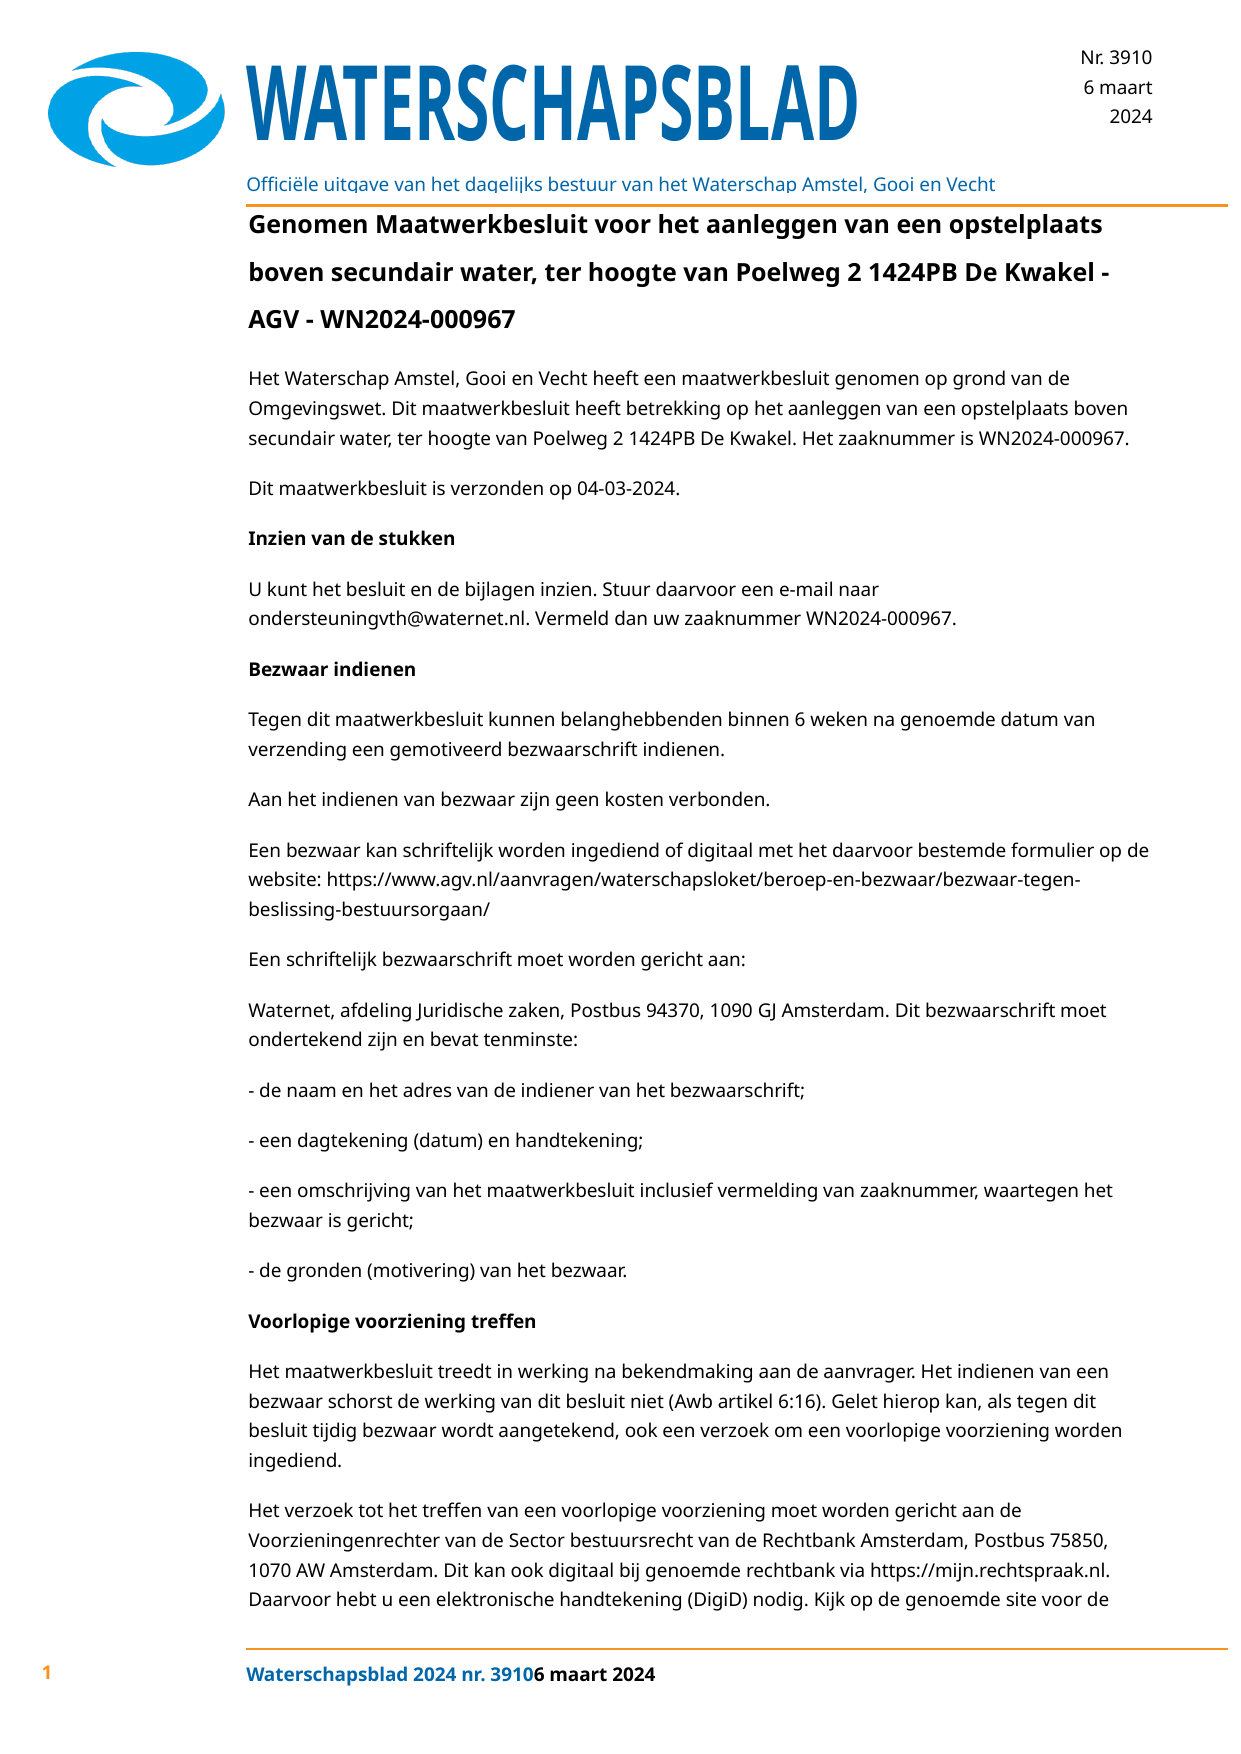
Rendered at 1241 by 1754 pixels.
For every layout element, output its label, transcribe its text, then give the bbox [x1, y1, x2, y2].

text - de naam en het adres van de indiener van het bezwaarschrift; [248, 1077, 1152, 1102]
text Het Waterschap Amstel, Gooi en Vecht heeft een maatwerkbesluit genomen op grond van de Omgevingswet. Dit maatwerkbesluit heeft betrekking op het aanleggen van een opstelplaats boven secundair water, ter hoogte van Poelweg 2 1424PB De Kwakel. Het zaaknummer is WN2024-000967. [248, 366, 1152, 450]
text Dit maatwerkbesluit is verzonden op 04-03-2024. [248, 475, 1152, 501]
text Waternet, afdeling Juridische zaken, Postbus 94370, 1090 GJ Amsterdam. Dit bezwaarschrift moet ondertekend zijn en bevat tenminste: [248, 997, 1152, 1052]
text Genomen Maatwerkbesluit voor het aanleggen van een opstelplaats boven secundair water, ter hoogte van Poelweg 2 1424PB De Kwakel - AGV - WN2024-000967 [248, 207, 1152, 336]
text U kunt het besluit en de bijlagen inzien. Stuur daarvoor een e-mail naar ondersteuningvth@waternet.nl. Vermeld dan uw zaaknummer WN2024-000967. [248, 576, 1152, 631]
text Aan het indienen van bezwaar zijn geen kosten verbonden. [248, 786, 1152, 812]
text Het verzoek tot het treffen van een voorlopige voorziening moet worden gericht aan de Voorzieningenrechter van de Sector bestuursrecht van de Rechtbank Amsterdam, Postbus 75850, 1070 AW Amsterdam. Dit kan ook digitaal bij genoemde rechtbank via https://mijn.rechtspraak.nl. Daarvoor hebt u een elektronische handtekening (DigiD) nodig. Kijk op de genoemde site voor de [248, 1498, 1152, 1612]
text Een schriftelijk bezwaarschrift moet worden gericht aan: [248, 946, 1152, 972]
text Tegen dit maatwerkbesluit kunnen belanghebbenden binnen 6 weken na genoemde datum van verzending een gemotiveerd bezwaarschrift indienen. [248, 706, 1152, 762]
text Bezwaar indienen [248, 656, 1152, 682]
text - de gronden (motivering) van het bezwaar. [248, 1258, 1152, 1283]
text - een dagtekening (datum) en handtekening; [248, 1127, 1152, 1153]
picture [41, 47, 231, 172]
text Het maatwerkbesluit treedt in werking na bekendmaking aan de aanvrager. Het indienen van een bezwaar schorst de werking van dit besluit niet (Awb artikel 6:16). Gelet hierop kan, als tegen dit besluit tijdig bezwaar wordt aangetekend, ook een verzoek om een voorlopige voorziening worden ingediend. [248, 1358, 1152, 1473]
text - een omschrijving van het maatwerkbesluit inclusief vermelding van zaaknummer, waartegen het bezwaar is gericht; [248, 1178, 1152, 1233]
text Een bezwaar kan schriftelijk worden ingediend of digitaal met het daarvoor bestemde formulier op de website: https://www.agv.nl/aanvragen/waterschapsloket/beroep-en-bezwaar/bezwaar-tegen-beslissing-bestuursorgaan/ [248, 837, 1152, 922]
text Voorlopige voorziening treffen [248, 1308, 1152, 1334]
text Inzien van de stukken [248, 526, 1152, 551]
